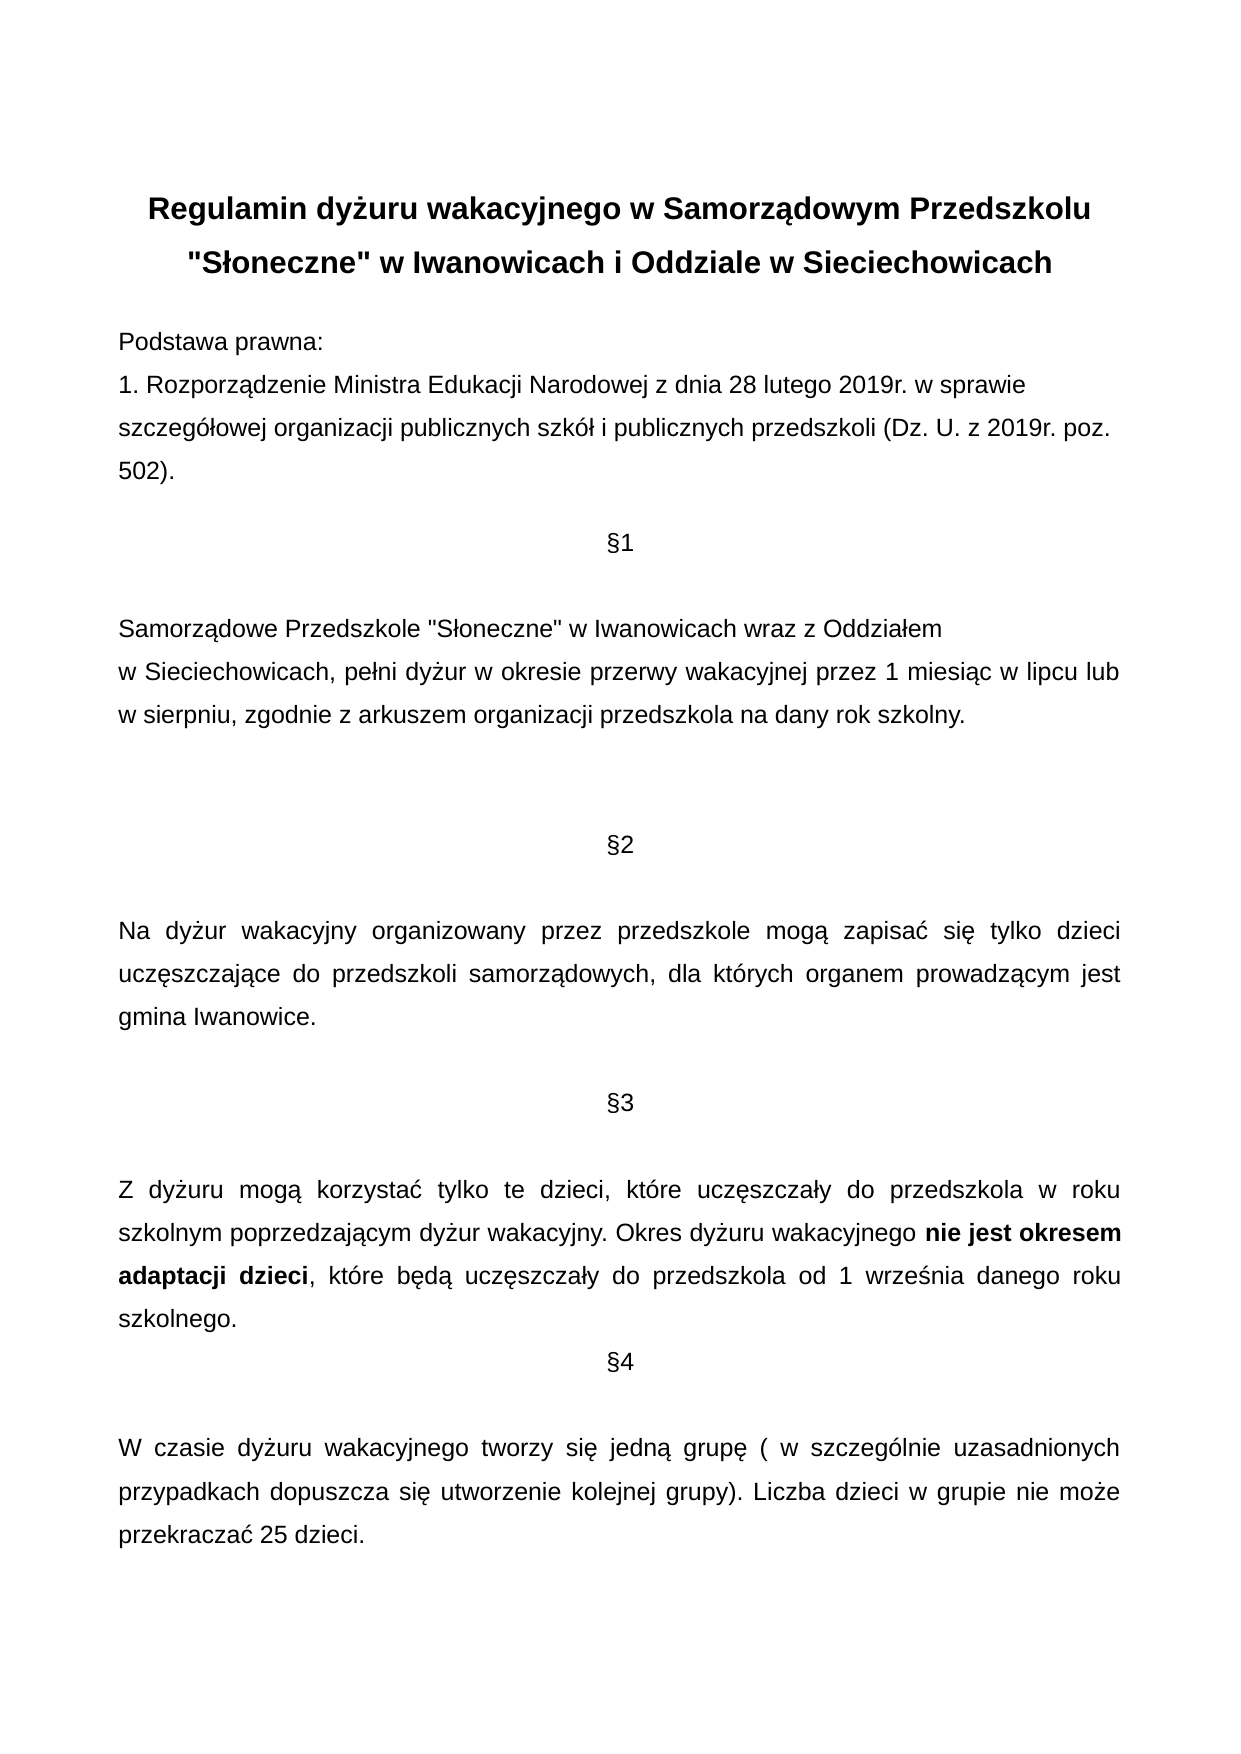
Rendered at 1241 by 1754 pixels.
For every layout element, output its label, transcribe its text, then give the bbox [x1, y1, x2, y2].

text Z dyżuru mogą korzystać tylko te dzieci, które uczęszczały do przedszkola w roku szkolnym poprzedzającym dyżur wakacyjny. Okres dyżuru wakacyjnego nie jest okresem adaptacji dzieci, które będą uczęszczały do przedszkola od 1 września danego roku szkolnego. [118, 1174, 1122, 1333]
text Regulamin dyżuru wakacyjnego w Samorządowym Przedszkolu "Słoneczne" w Iwanowicach i Oddziale w Sieciechowicach [118, 190, 1122, 280]
text w Sieciechowicach, pełni dyżur w okresie przerwy wakacyjnej przez 1 miesiąc w lipcu lub w sierpniu, zgodnie z arkuszem organizacji przedszkola na dany rok szkolny. [118, 657, 1122, 729]
text §4 [118, 1347, 1122, 1376]
text Podstawa prawna: [118, 326, 1122, 355]
text §2 [118, 829, 1122, 858]
text W czasie dyżuru wakacyjnego tworzy się jedną grupę ( w szczególnie uzasadnionych przypadkach dopuszcza się utworzenie kolejnej grupy). Liczba dzieci w grupie nie może przekraczać 25 dzieci. [118, 1433, 1122, 1548]
text §3 [118, 1088, 1122, 1117]
text 1. Rozporządzenie Ministra Edukacji Narodowej z dnia 28 lutego 2019r. w sprawie szczegółowej organizacji publicznych szkół i publicznych przedszkoli (Dz. U. z 2019r. poz. 502). [118, 369, 1122, 484]
text Na dyżur wakacyjny organizowany przez przedszkole mogą zapisać się tylko dzieci uczęszczające do przedszkoli samorządowych, dla których organem prowadzącym jest gmina Iwanowice. [118, 916, 1122, 1031]
text Samorządowe Przedszkole "Słoneczne" w Iwanowicach wraz z Oddziałem [118, 614, 1122, 643]
text §1 [118, 528, 1122, 556]
